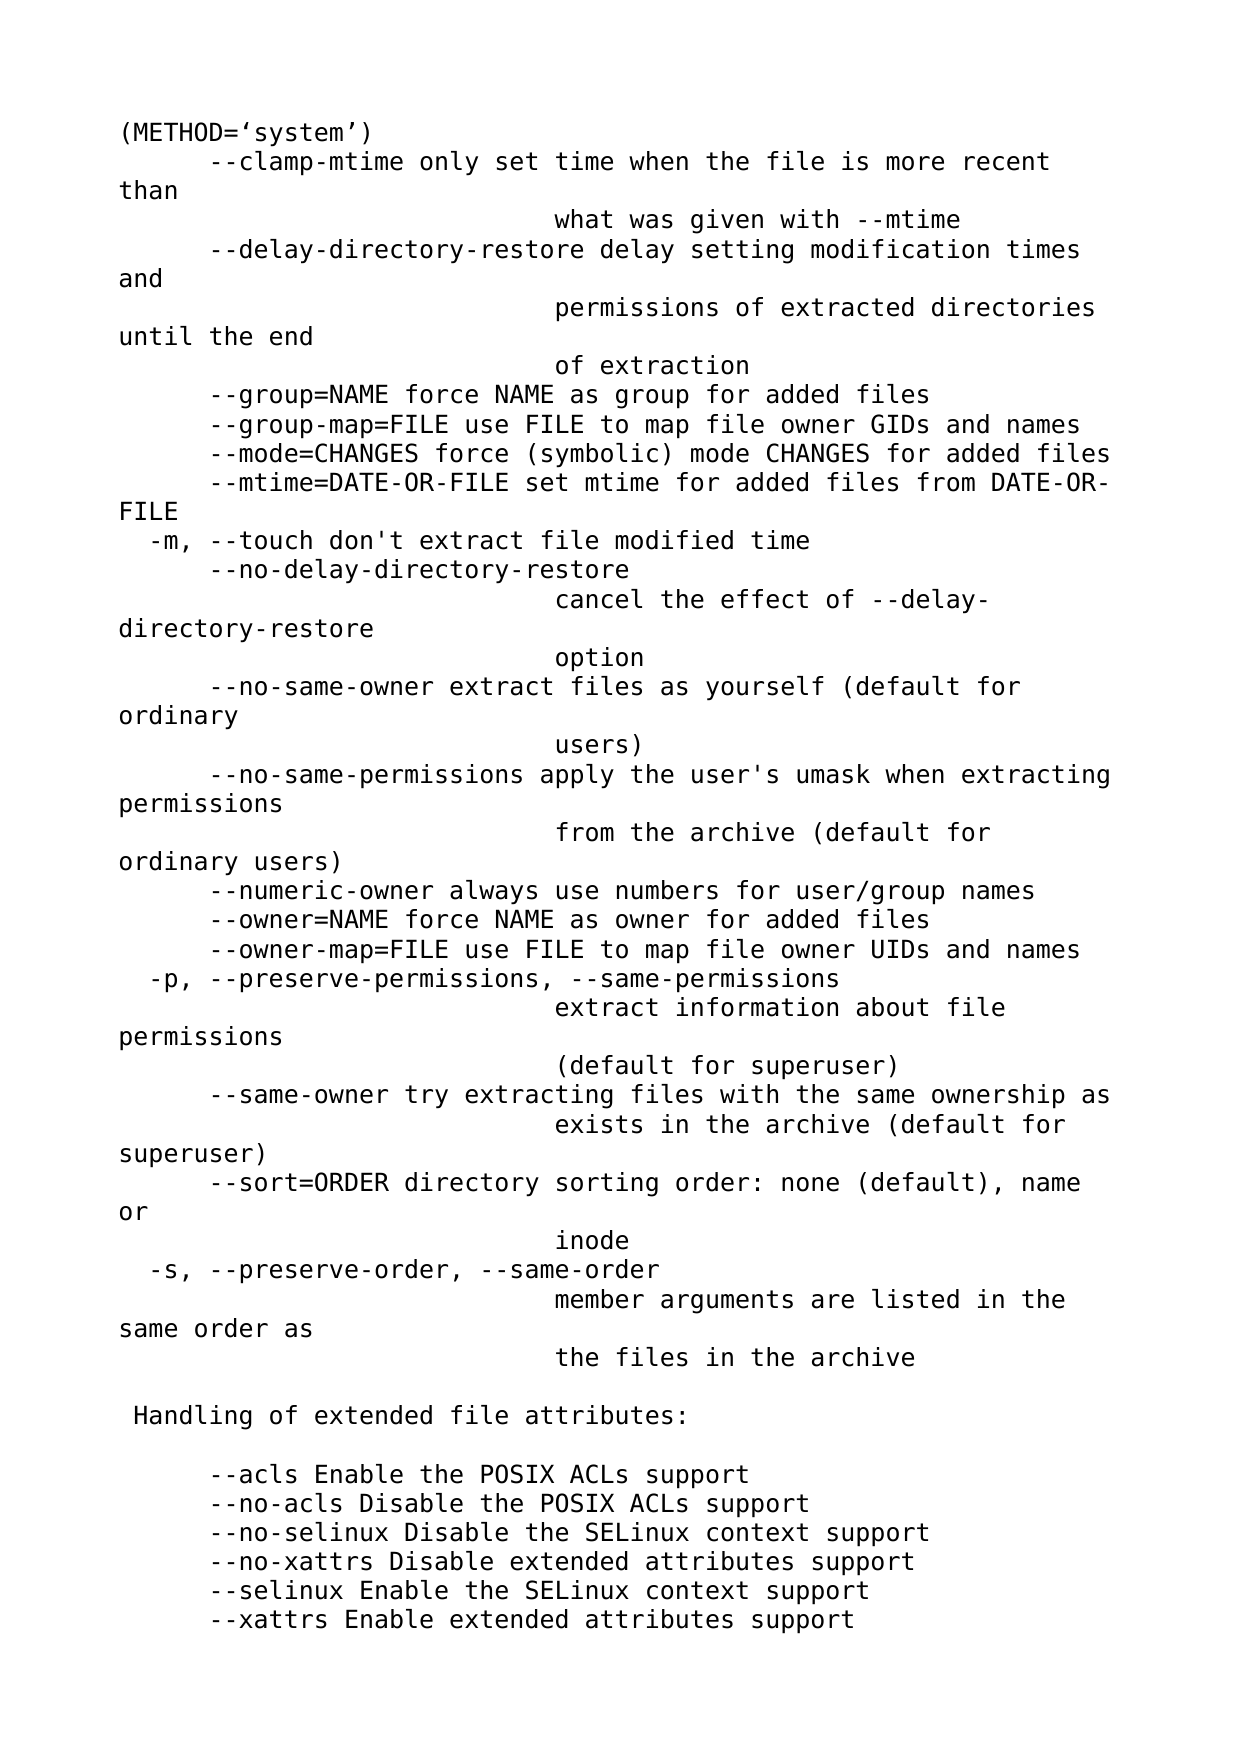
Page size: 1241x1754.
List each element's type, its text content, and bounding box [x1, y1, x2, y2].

text (METHOD=‘system’) --clamp-mtime only set time when the file is more recent than what was given with --mtime --delay-directory-restore delay setting modification times and permissions of extracted directories until the end of extraction --group=NAME force NAME as group for added files --group-map=FILE use FILE to map file owner GIDs and names --mode=CHANGES force (symbolic) mode CHANGES for added files --mtime=DATE-OR-FILE set mtime for added files from DATE-OR-FILE -m, --touch don't extract file modified time --no-delay-directory-restore cancel the effect of --delay-directory-restore option --no-same-owner extract files as yourself (default for ordinary users) --no-same-permissions apply the user's umask when extracting permissions from the archive (default for ordinary users) --numeric-owner always use numbers for user/group names --owner=NAME force NAME as owner for added files --owner-map=FILE use FILE to map file owner UIDs and names -p, --preserve-permissions, --same-permissions extract information about file permissions (default for superuser) --same-owner try extracting files with the same ownership as exists in the archive (default for superuser) --sort=ORDER directory sorting order: none (default), name or inode -s, --preserve-order, --same-order member arguments are listed in the same order as the files in the archive Handling of extended file attributes: --acls Enable the POSIX ACLs support --no-acls Disable the POSIX ACLs support --no-selinux Disable the SELinux context support --no-xattrs Disable extended attributes support --selinux Enable the SELinux context support --xattrs Enable extended attributes support [118, 118, 1122, 1635]
